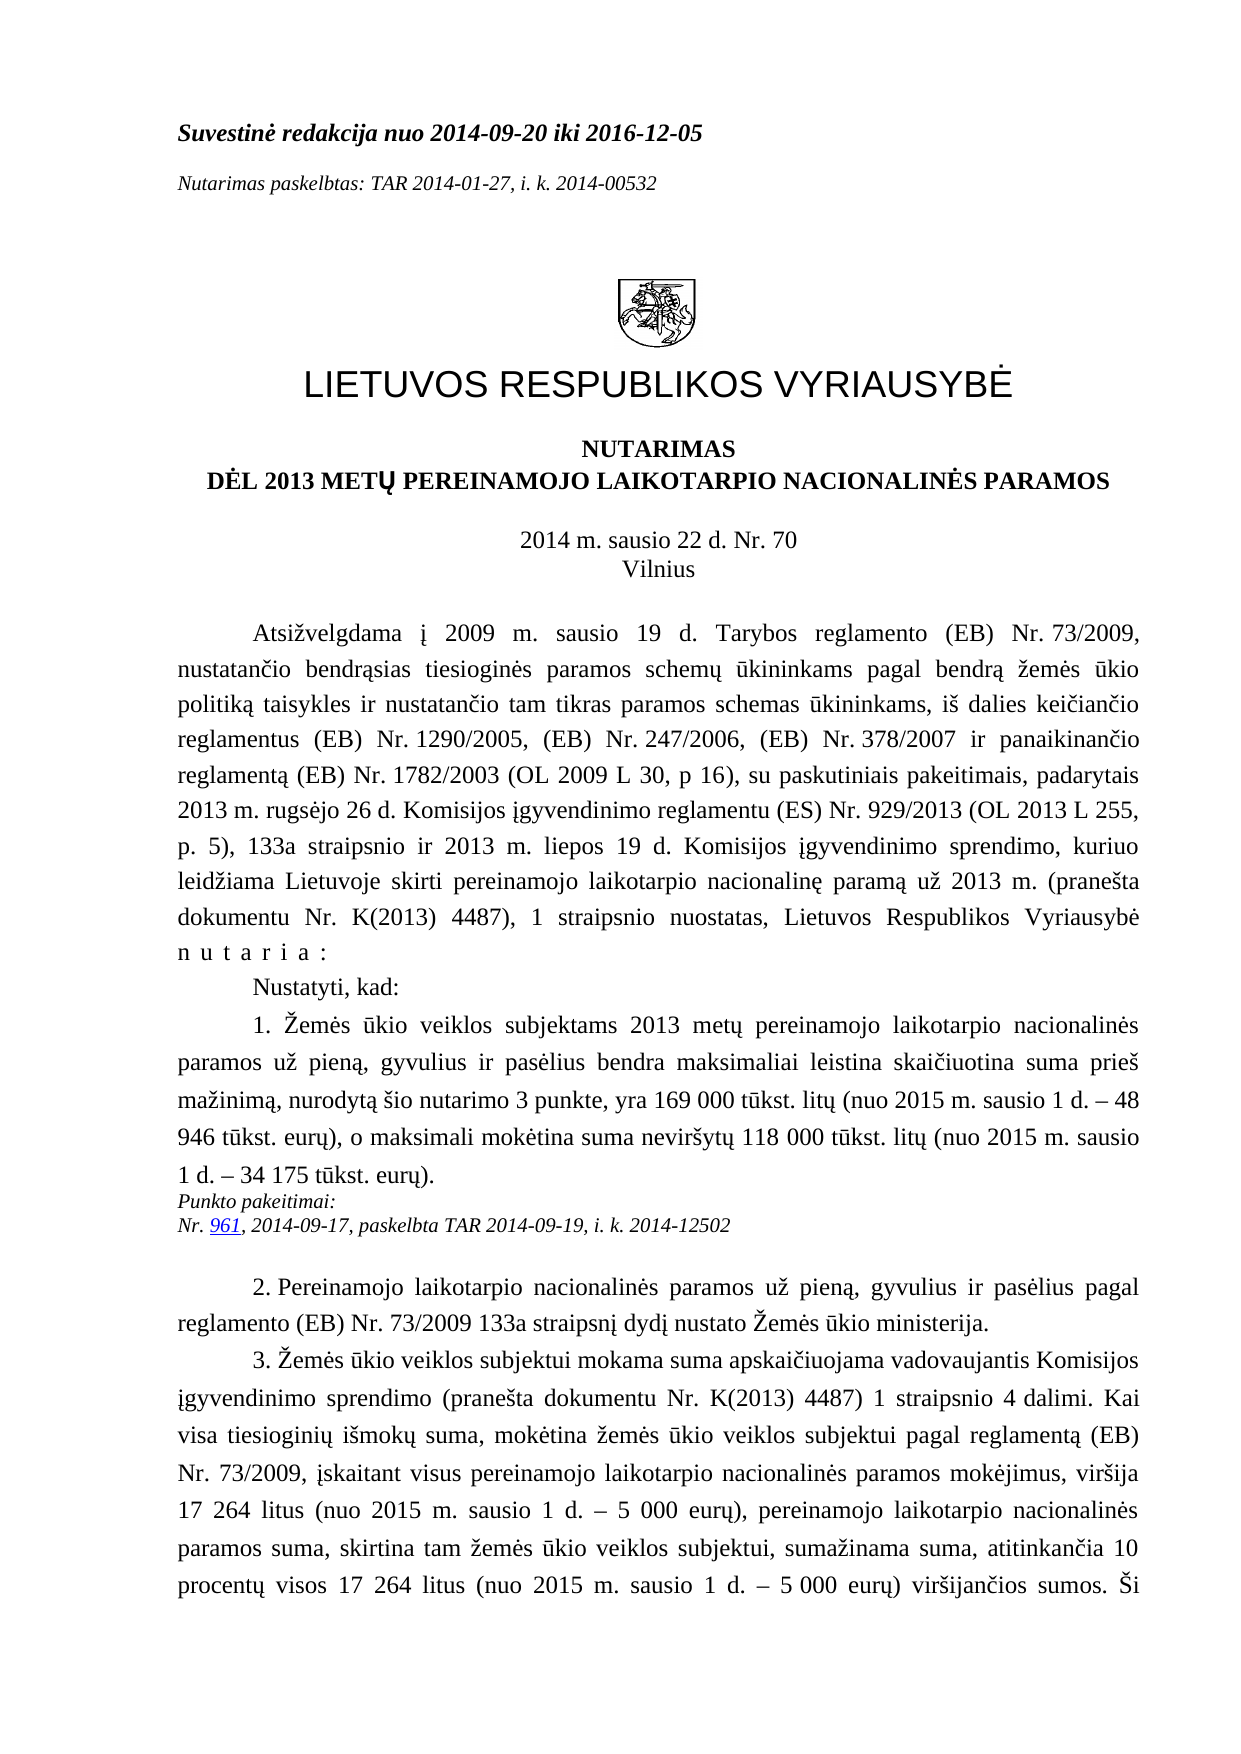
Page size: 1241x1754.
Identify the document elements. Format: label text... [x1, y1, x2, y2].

text Atsižvelgdama į 2009 m. sausio 19 d. Tarybos reglamento (EB) Nr. 73/2009, nustatančio bendrąsias tiesioginės paramos schemų ūkininkams pagal bendrą žemės ūkio politiką taisykles ir nustatančio tam tikras paramos schemas ūkininkams, iš dalies keičiančio reglamentus (EB) Nr. 1290/2005, (EB) Nr. 247/2006, (EB) Nr. 378/2007 ir panaikinančio reglamentą (EB) Nr. 1782/2003 (OL 2009 L 30, p 16), su paskutiniais pakeitimais, padarytais 2013 m. rugsėjo 26 d. Komisijos įgyvendinimo reglamentu (ES) Nr. 929/2013 (OL 2013 L 255, p. 5), 133a straipsnio ir 2013 m. liepos 19 d. Komisijos įgyvendinimo sprendimo, kuriuo leidžiama Lietuvoje skirti pereinamojo laikotarpio nacionalinę paramą už 2013 m. (pranešta dokumentu Nr. K(2013) 4487), 1 straipsnio nuostatas, Lietuvos Respublikos Vyriausybė nutaria: [177, 612, 1140, 966]
text nutarimas [177, 434, 1140, 463]
text 3. Žemės ūkio veiklos subjektui mokama suma apskaičiuojama vadovaujantis Komisijos įgyvendinimo sprendimo (pranešta dokumentu Nr. K(2013) 4487) 1 straipsnio 4 dalimi. Kai visa tiesioginių išmokų suma, mokėtina žemės ūkio veiklos subjektui pagal reglamentą (EB) Nr. 73/2009, įskaitant visus pereinamojo laikotarpio nacionalinės paramos mokėjimus, viršija 17 264 litus (nuo 2015 m. sausio 1 d. – 5 000 eurų), pereinamojo laikotarpio nacionalinės paramos suma, skirtina tam žemės ūkio veiklos subjektui, sumažinama suma, atitinkančia 10 procentų visos 17 264 litus (nuo 2015 m. sausio 1 d. – 5 000 eurų) viršijančios sumos. Ši [177, 1336, 1140, 1599]
text Dėl 2013 METų pereinamojo laikotarpio nacionalinės paramos [177, 463, 1140, 497]
text 2. Pereinamojo laikotarpio nacionalinės paramos už pieną, gyvulius ir pasėlius pagal reglamento (EB) Nr. 73/2009 133a straipsnį dydį nustato Žemės ūkio ministerija. [177, 1266, 1140, 1336]
text 1. Žemės ūkio veiklos subjektams 2013 metų pereinamojo laikotarpio nacionalinės paramos už pieną, gyvulius ir pasėlius bendra maksimaliai leistina skaičiuotina suma prieš mažinimą, nurodytą šio nutarimo 3 punkte, yra 169 000 tūkst. litų (nuo 2015 m. sausio 1 d. – 48 946 tūkst. eurų), o maksimali mokėtina suma neviršytų 118 000 tūkst. litų (nuo 2015 m. sausio 1 d. – 34 175 tūkst. eurų). [177, 1001, 1140, 1189]
text Nustatyti, kad: [177, 966, 1140, 1001]
text Nr. 961, 2014-09-17, paskelbta TAR 2014-09-19, i. k. 2014-12502 [177, 1213, 1140, 1237]
text Suvestinė redakcija nuo 2014-09-20 iki 2016-12-05 [177, 118, 1140, 147]
text 2014 m. sausio 22 d. Nr. 70 Vilnius [177, 525, 1140, 583]
text Lietuvos Respublikos Vyriausybė [177, 362, 1140, 405]
text Nutarimas paskelbtas: TAR 2014-01-27, i. k. 2014-00532 [177, 171, 1140, 195]
text Punkto pakeitimai: [177, 1189, 1140, 1213]
